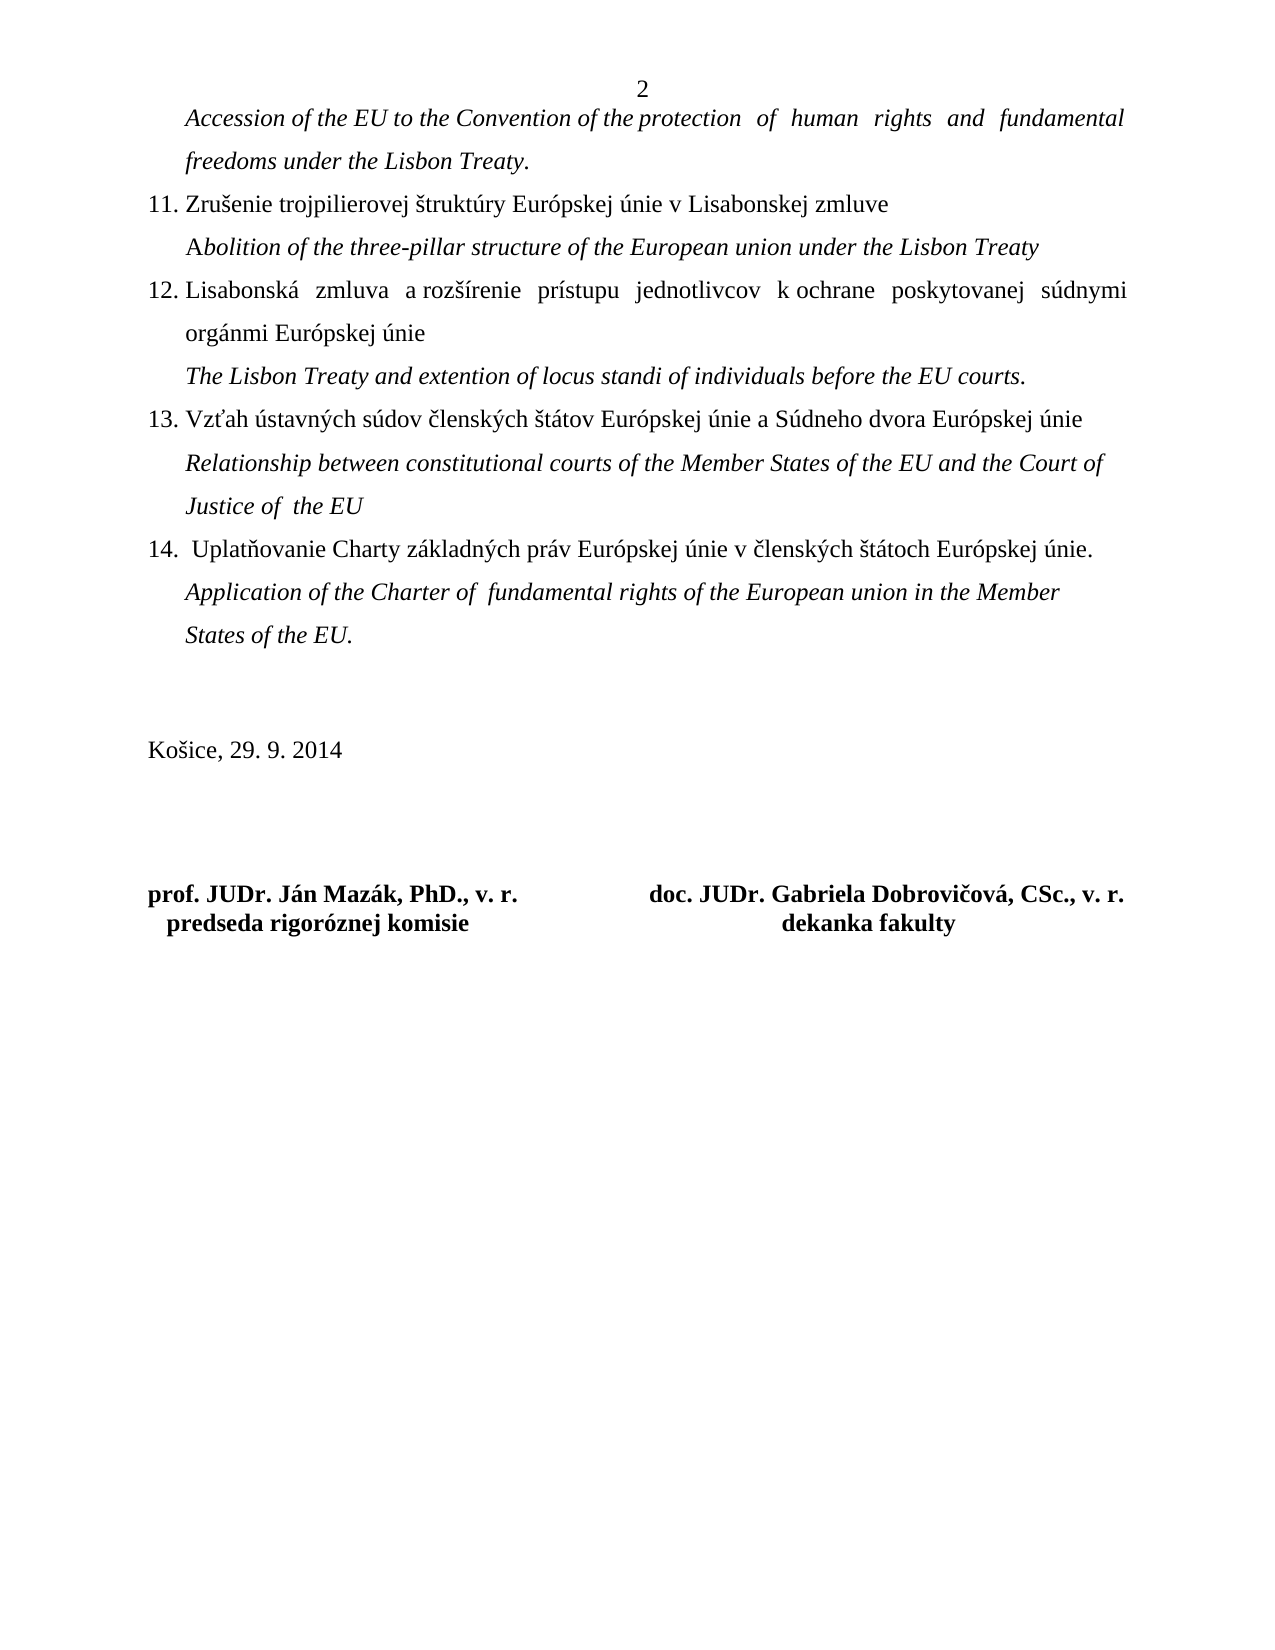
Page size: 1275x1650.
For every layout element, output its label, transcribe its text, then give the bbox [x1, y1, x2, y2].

text prof. JUDr. Ján Mazák, PhD., v. r. doc. JUDr. Gabriela Dobrovičová, CSc., v. r. [148, 879, 1127, 908]
text predseda rigoróznej komisie dekanka fakulty [148, 908, 1127, 936]
list Vzťah ústavných súdov členských štátov Európskej únie a Súdneho dvora Európskej únie [148, 404, 1127, 433]
list Lisabonská zmluva a rozšírenie prístupu jednotlivcov k ochrane poskytovanej súdnymi orgánmi Európskej únie [148, 275, 1127, 347]
list Uplatňovanie Charty základných práv Európskej únie v členských štátoch Európskej únie. [148, 534, 1127, 563]
text Košice, 29. 9. 2014 [148, 735, 1127, 764]
list Zrušenie trojpilierovej štruktúry Európskej únie v Lisabonskej zmluve [148, 189, 1127, 218]
text Application of the Charter of fundamental rights of the European union in the Member States of the EU. [185, 577, 1127, 649]
text The Lisbon Treaty and extention of locus standi of individuals before the EU courts. [185, 361, 1127, 390]
text Relationship between constitutional courts of the Member States of the EU and the Court of Justice of the EU [185, 448, 1127, 519]
text Abolition of the three-pillar structure of the European union under the Lisbon Treaty [185, 232, 1127, 261]
text Accession of the EU to the Convention of the protection of human rights and fundamental freedoms under the Lisbon Treaty. [185, 103, 1127, 174]
